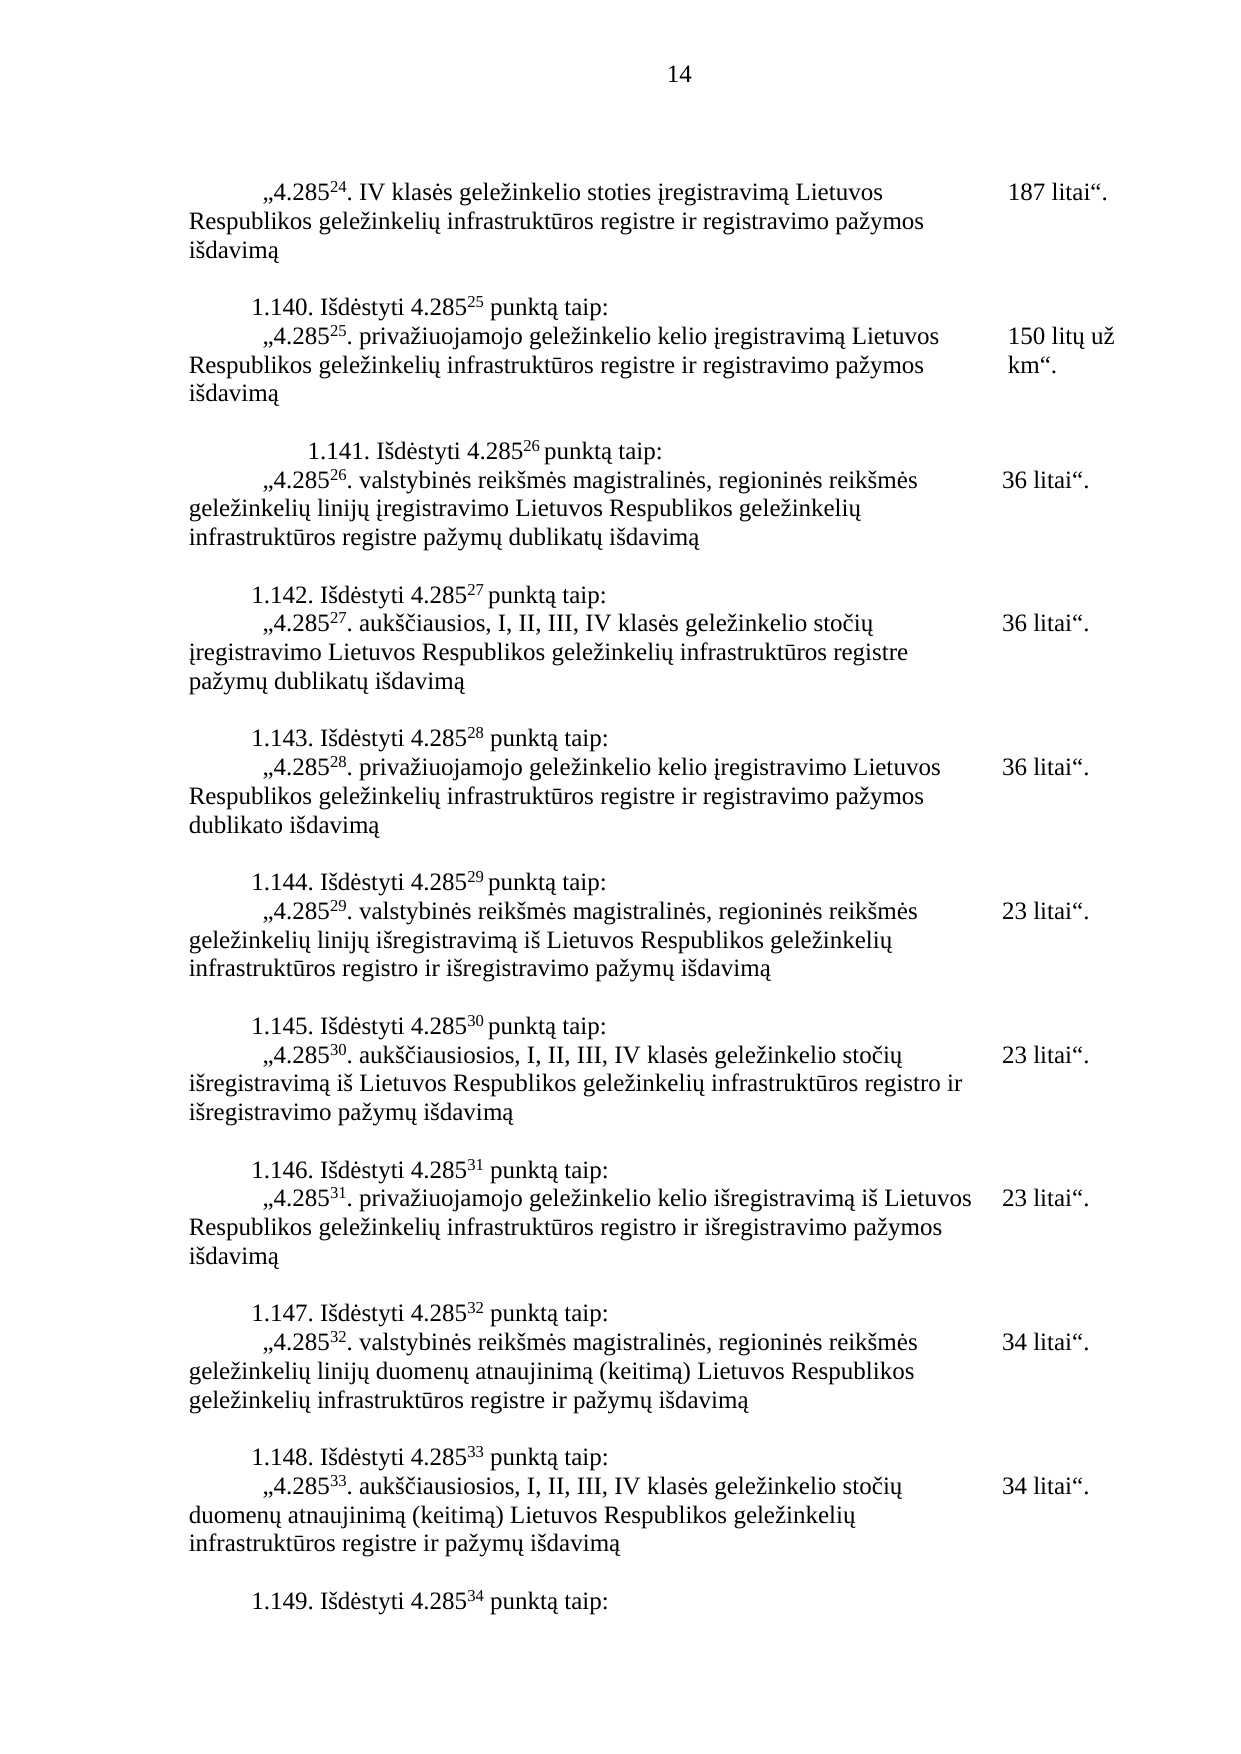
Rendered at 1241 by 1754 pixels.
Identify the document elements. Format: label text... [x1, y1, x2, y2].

table_header 34 litai“. [991, 1327, 1181, 1413]
text 1.149. Išdėstyti 4.28534 punktą taip: [177, 1586, 1181, 1615]
table_header „4.28529. valstybinės reikšmės magistralinės, regioninės reikšmės geležinkelių linijų išregistravimą iš Lietuvos Respublikos geležinkelių infrastruktūros registro ir išregistravimo pažymų išdavimą [177, 896, 991, 982]
table_header 34 litai“. [991, 1471, 1181, 1557]
text 1.141. Išdėstyti 4.28526 punktą taip: [233, 436, 1181, 465]
table_header 23 litai“. [991, 1184, 1181, 1270]
table_header „4.28524. IV klasės geležinkelio stoties įregistravimą Lietuvos Respublikos geležinkelių infrastruktūros registre ir registravimo pažymos išdavimą [177, 177, 996, 263]
text 1.148. Išdėstyti 4.28533 punktą taip: [177, 1442, 1181, 1471]
table_header 36 litai“. [991, 609, 1181, 695]
table_header 23 litai“. [991, 1040, 1181, 1126]
table_header 23 litai“. [991, 896, 1181, 982]
text 1.145. Išdėstyti 4.28530 punktą taip: [177, 1011, 1181, 1040]
text 1.142. Išdėstyti 4.28527 punktą taip: [177, 580, 1181, 608]
table_header „4.28533. aukščiausiosios, I, II, III, IV klasės geležinkelio stočių duomenų atnaujinimą (keitimą) Lietuvos Respublikos geležinkelių infrastruktūros registre ir pažymų išdavimą [177, 1471, 991, 1557]
text 1.146. Išdėstyti 4.28531 punktą taip: [177, 1155, 1181, 1183]
table_header „4.28530. aukščiausiosios, I, II, III, IV klasės geležinkelio stočių išregistravimą iš Lietuvos Respublikos geležinkelių infrastruktūros registro ir išregistravimo pažymų išdavimą [177, 1040, 991, 1126]
table_header „4.28525. privažiuojamojo geležinkelio kelio įregistravimą Lietuvos Respublikos geležinkelių infrastruktūros registre ir registravimo pažymos išdavimą [177, 321, 996, 407]
text 1.140. Išdėstyti 4.28525 punktą taip: [177, 292, 1181, 321]
table_header 150 litų už km“. [996, 321, 1181, 407]
text 1.147. Išdėstyti 4.28532 punktą taip: [177, 1298, 1181, 1327]
table_header 36 litai“. [991, 752, 1181, 838]
table_header „4.28527. aukščiausios, I, II, III, IV klasės geležinkelio stočių įregistravimo Lietuvos Respublikos geležinkelių infrastruktūros registre pažymų dublikatų išdavimą [177, 609, 991, 695]
table_header 187 litai“. [996, 177, 1181, 263]
table_header „4.28526. valstybinės reikšmės magistralinės, regioninės reikšmės geležinkelių linijų įregistravimo Lietuvos Respublikos geležinkelių infrastruktūros registre pažymų dublikatų išdavimą [177, 465, 991, 551]
text 1.143. Išdėstyti 4.28528 punktą taip: [177, 723, 1181, 752]
text 1.144. Išdėstyti 4.28529 punktą taip: [177, 867, 1181, 896]
table_header „4.28531. privažiuojamojo geležinkelio kelio išregistravimą iš Lietuvos Respublikos geležinkelių infrastruktūros registro ir išregistravimo pažymos išdavimą [177, 1184, 991, 1270]
table_header 36 litai“. [991, 465, 1181, 551]
table_header „4.28532. valstybinės reikšmės magistralinės, regioninės reikšmės geležinkelių linijų duomenų atnaujinimą (keitimą) Lietuvos Respublikos geležinkelių infrastruktūros registre ir pažymų išdavimą [177, 1327, 991, 1413]
table_header „4.28528. privažiuojamojo geležinkelio kelio įregistravimo Lietuvos Respublikos geležinkelių infrastruktūros registre ir registravimo pažymos dublikato išdavimą [177, 752, 991, 838]
